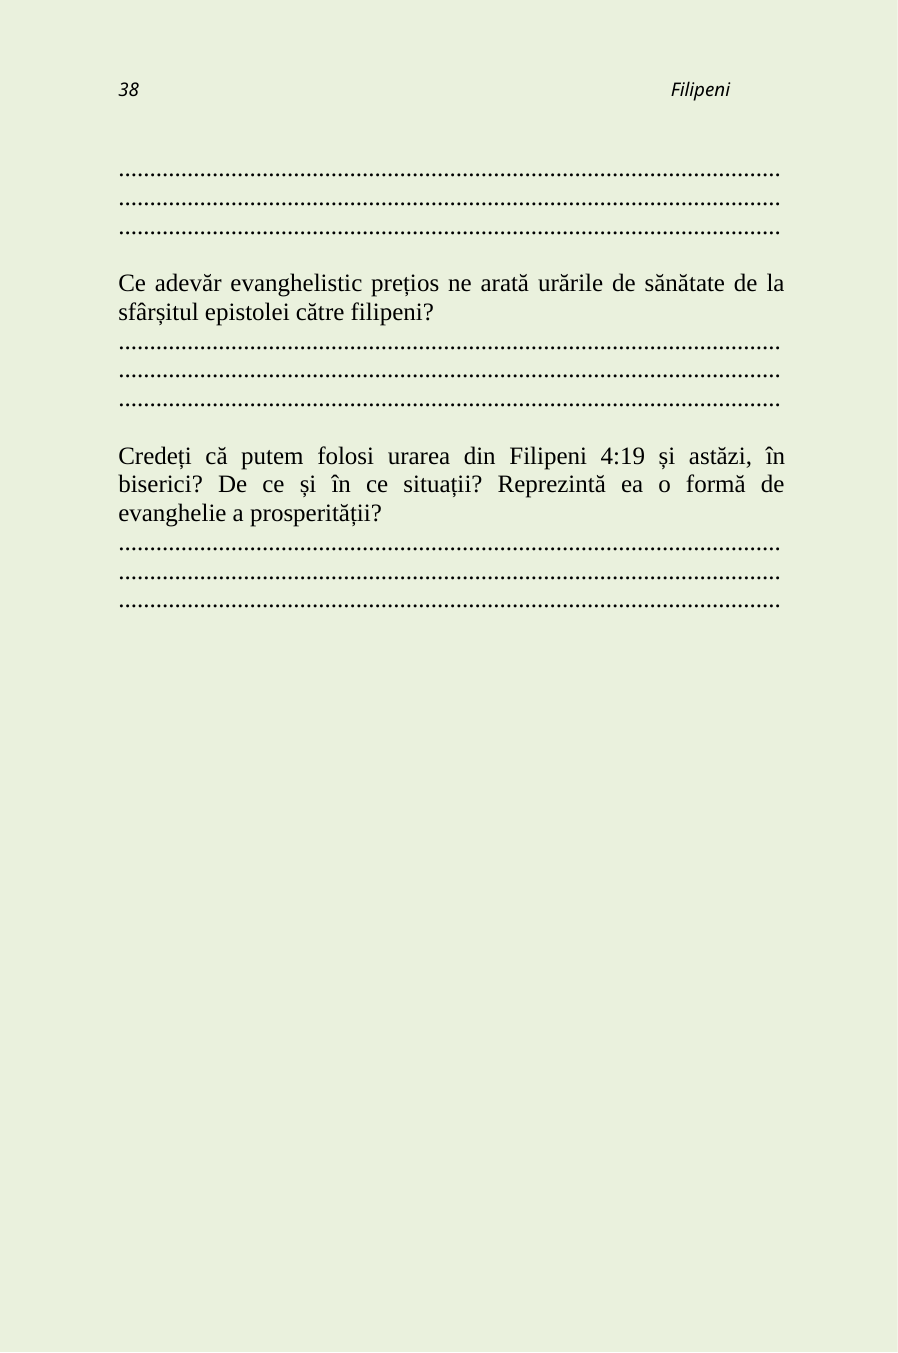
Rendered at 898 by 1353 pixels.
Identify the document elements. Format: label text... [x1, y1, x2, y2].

text Ce adevăr evanghelistic prețios ne arată urările de sănătate de la sfârșitul epistolei către filipeni? [118, 268, 786, 326]
text .............................................................................................................................................................................................................................................................................................................................. [118, 326, 786, 412]
text Credeți că putem folosi urarea din Filipeni 4:19 și astăzi, în biserici? De ce și în ce situații? Reprezintă ea o formă de evanghelie a prosperității? [118, 441, 786, 527]
text .............................................................................................................................................................................................................................................................................................................................. [118, 153, 786, 239]
text .............................................................................................................................................................................................................................................................................................................................. [118, 527, 786, 613]
